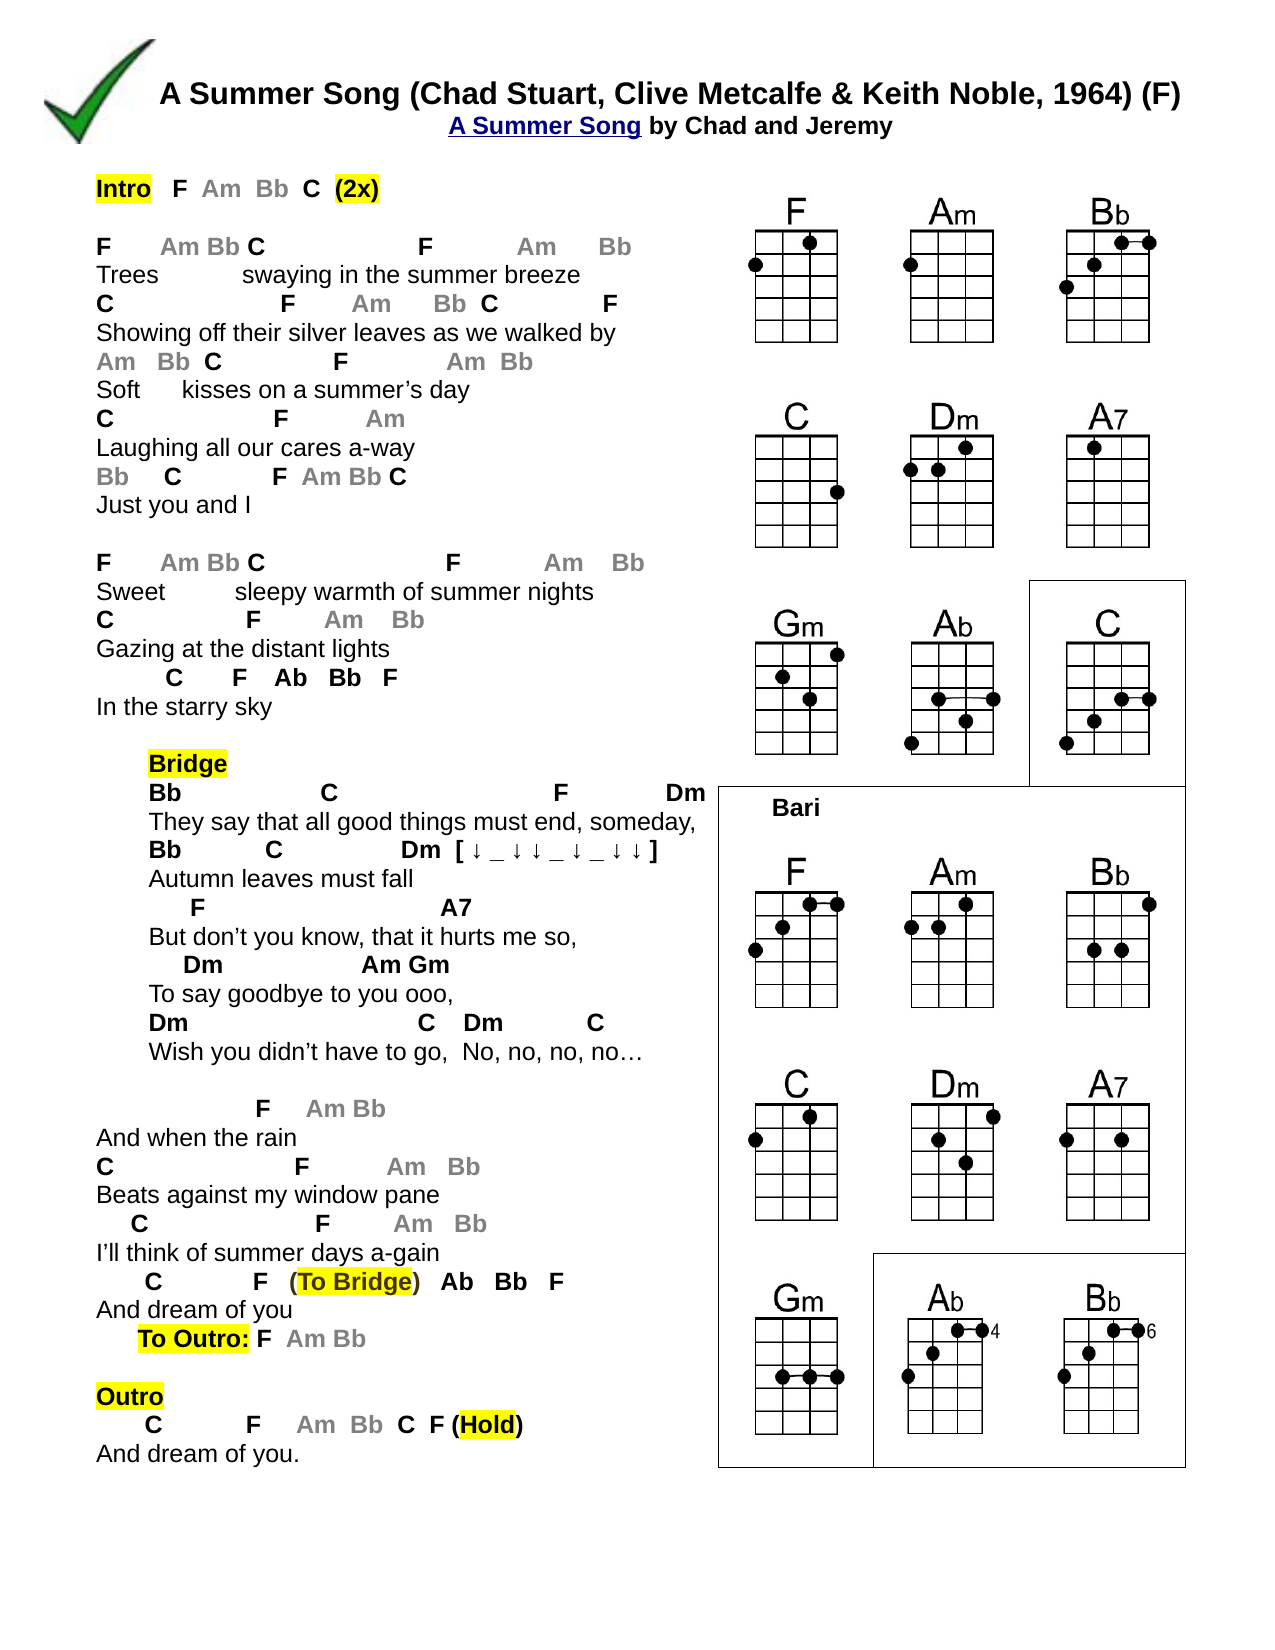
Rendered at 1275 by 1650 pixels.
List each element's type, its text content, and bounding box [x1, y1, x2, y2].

table_cell [1030, 827, 1185, 1040]
table_cell [1030, 1254, 1185, 1467]
picture [889, 1045, 1015, 1243]
picture [1044, 586, 1171, 776]
table_cell [874, 1254, 1029, 1467]
picture [888, 1259, 1015, 1456]
table_cell [719, 827, 874, 1040]
table_header [1030, 169, 1185, 374]
table_cell [1030, 1040, 1185, 1253]
picture [733, 586, 859, 776]
picture [1044, 174, 1171, 364]
table_cell Bari [719, 787, 874, 827]
picture [1044, 1045, 1171, 1243]
table_cell [718, 1468, 1185, 1484]
table_cell [1030, 581, 1185, 786]
picture [888, 379, 1015, 569]
table_cell [719, 1253, 873, 1467]
table_cell [718, 374, 874, 579]
picture [733, 1259, 859, 1457]
picture [733, 1045, 859, 1243]
picture [733, 833, 859, 1030]
picture [888, 174, 1015, 364]
table_header Intro F Am Bb C (2x) F Am Bb C F Am Bb Trees swaying in the summer breeze C F Am Bb C F Showing off their silver leaves as we walked by Am Bb C F Am Bb Soft kisses on a summer’s day C F Am Laughing all our cares a-way Bb C F Am Bb C Just you and I F Am Bb C F Am Bb Sweet sleepy warmth of summer nights C F Am Bb Gazing at the distant lights C F Ab Bb F In the starry sky Bridge Bb C F Dm They say that all good things must end, someday, Bb C Dm [ ↓ _ ↓ ↓ _ ↓ _ ↓ ↓ ] Autumn leaves must fall F A7 But don’t you know, that it hurts me so, Dm Am Gm To say goodbye to you ooo, Dm C Dm C Wish you didn’t have to go, No, no, no, no… F Am Bb And when the rain C F Am Bb Beats against my window pane C F Am Bb I’ll think of summer days a-gain C F (To Bridge) Ab Bb F And dream of you To Outro: F Am Bb Outro C F Am Bb C F (Hold) And dream of you. [90, 169, 718, 1484]
text A Summer Song by Chad and Jeremy [157, 111, 1185, 140]
table_cell [874, 827, 1029, 1040]
table_header [874, 169, 1029, 374]
picture [43, 39, 157, 144]
table_cell [874, 1040, 1029, 1253]
table_cell [874, 787, 1029, 827]
table_cell [874, 580, 1029, 786]
picture [1044, 833, 1171, 1030]
picture [1044, 379, 1171, 569]
table_cell [719, 1040, 874, 1253]
table_cell [874, 374, 1029, 579]
picture [733, 174, 859, 364]
table_cell [718, 580, 874, 786]
picture [889, 833, 1015, 1030]
picture [889, 586, 1015, 776]
table_cell [1030, 374, 1185, 579]
picture [733, 379, 859, 569]
text A Summer Song (Chad Stuart, Clive Metcalfe & Keith Noble, 1964) (F) [157, 75, 1185, 111]
table_cell [1030, 787, 1185, 827]
picture [1044, 1259, 1171, 1456]
table_header [718, 169, 874, 374]
